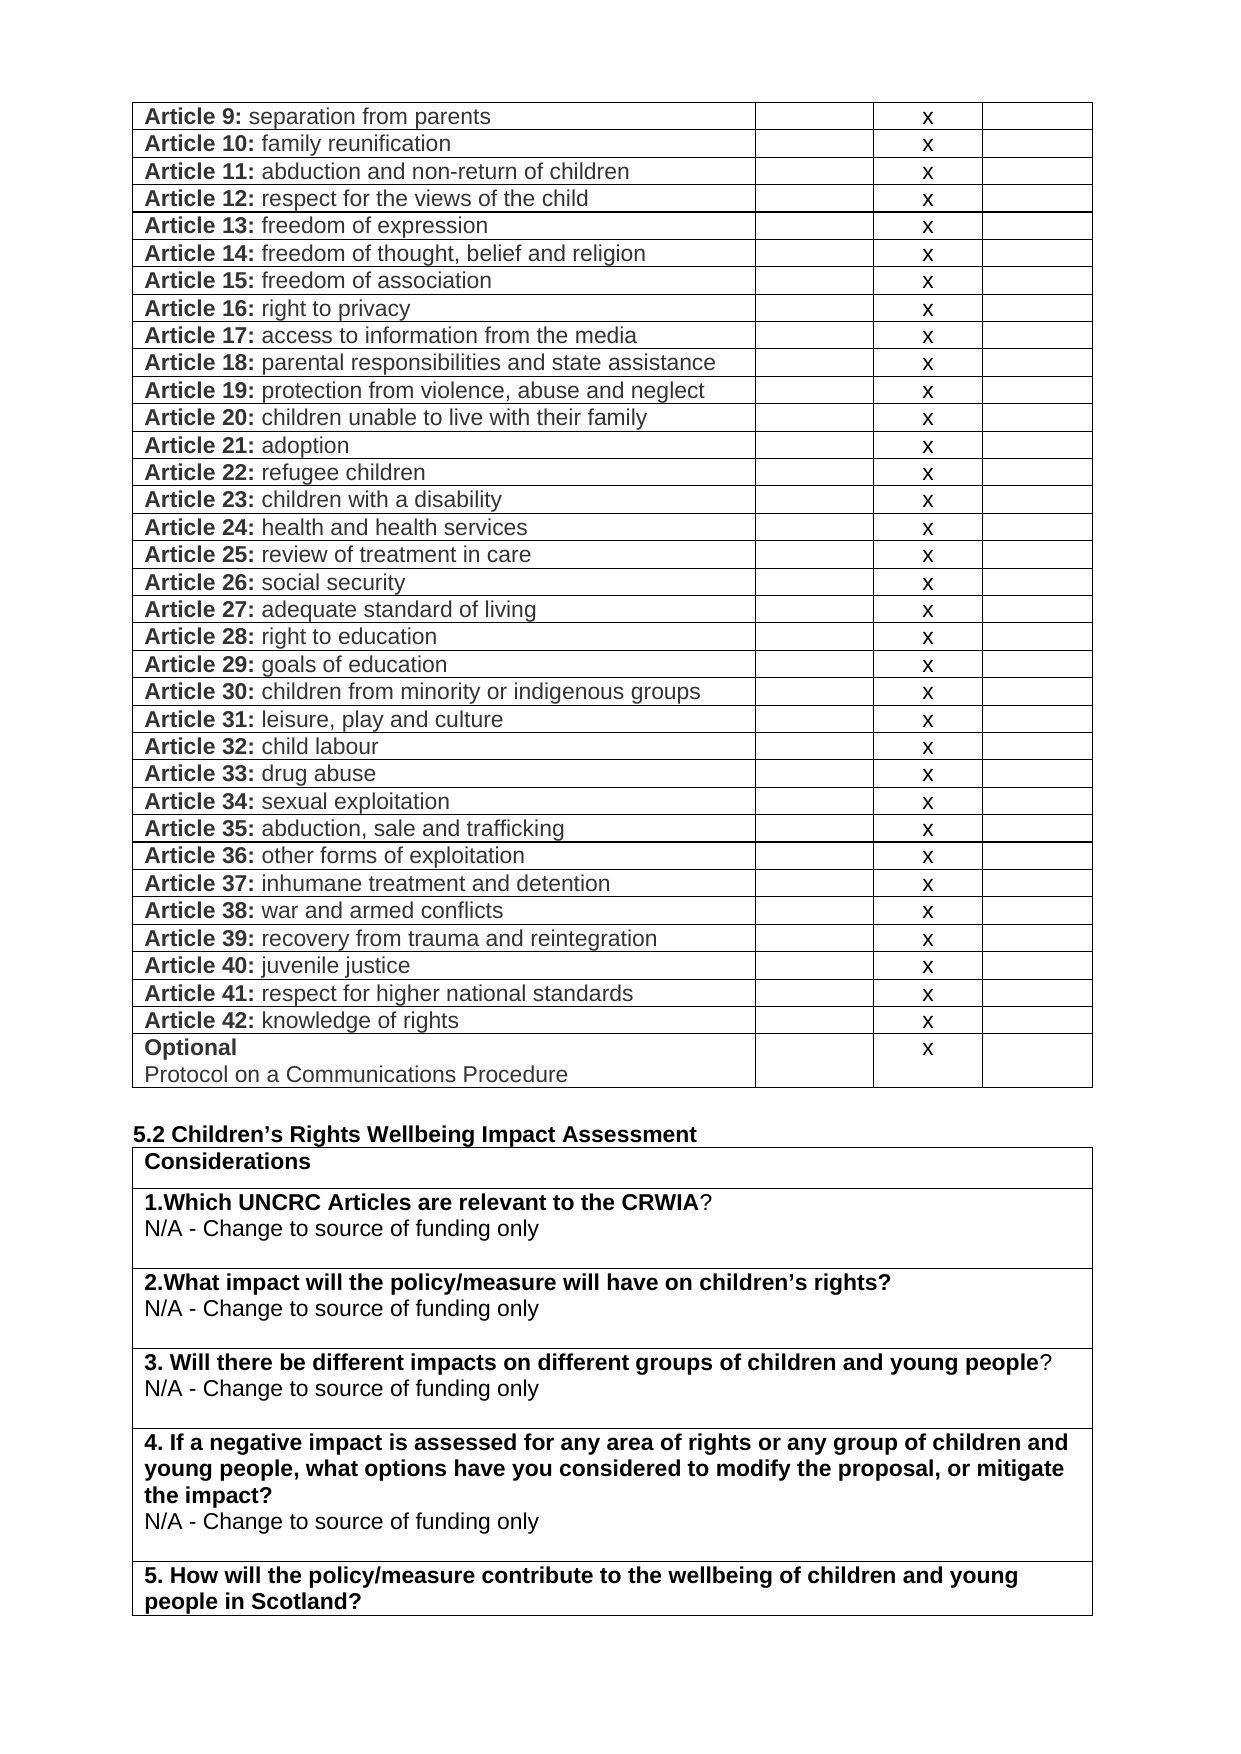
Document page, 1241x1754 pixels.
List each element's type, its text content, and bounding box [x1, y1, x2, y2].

table_cell x [874, 678, 982, 704]
table_cell x [874, 541, 982, 567]
table_cell [983, 870, 1092, 896]
table_cell 5. How will the policy/measure contribute to the wellbeing of children and young people in Scotland? [133, 1562, 1092, 1614]
table_cell [756, 267, 873, 293]
table_cell [756, 623, 873, 650]
table_cell [756, 651, 873, 677]
table_cell x [874, 788, 982, 814]
table_cell [756, 130, 873, 157]
table_cell x [874, 130, 982, 157]
table_cell Article 31: leisure, play and culture [133, 706, 755, 732]
table_cell x [874, 240, 982, 266]
table_cell 3. Will there be different impacts on different groups of children and young people? N/A - Change to source of funding only [133, 1349, 1092, 1428]
table_cell x [874, 486, 982, 513]
table_cell [756, 486, 873, 513]
table_cell [983, 185, 1092, 211]
table_cell Article 15: freedom of association [133, 267, 755, 293]
table_cell [983, 322, 1092, 348]
table_cell [983, 130, 1092, 157]
table_cell Article 30: children from minority or indigenous groups [133, 678, 755, 704]
table_cell x [874, 103, 982, 129]
table_cell Article 33: drug abuse [133, 760, 755, 787]
table_cell [756, 733, 873, 759]
table_cell x [874, 733, 982, 759]
table_cell [756, 788, 873, 814]
table_cell [983, 623, 1092, 650]
table_cell x [874, 349, 982, 376]
table_cell Article 11: abduction and non-return of children [133, 158, 755, 184]
table_cell [983, 404, 1092, 431]
table_cell x [874, 897, 982, 924]
table_cell [756, 459, 873, 485]
table_cell Article 41: respect for higher national standards [133, 980, 755, 1006]
table_cell [756, 815, 873, 841]
table_cell [983, 295, 1092, 321]
table_cell [983, 815, 1092, 841]
table_cell [983, 925, 1092, 951]
table_cell [983, 432, 1092, 458]
table_cell [756, 295, 873, 321]
table_cell [983, 240, 1092, 266]
table_cell x [874, 815, 982, 841]
table_cell [983, 103, 1092, 129]
table_cell [983, 760, 1092, 787]
table_cell [756, 404, 873, 431]
table_cell Article 39: recovery from trauma and reintegration [133, 925, 755, 951]
table_cell [756, 569, 873, 595]
table_cell x [874, 569, 982, 595]
table_cell [983, 952, 1092, 978]
table_cell x [874, 843, 982, 869]
table_cell [983, 733, 1092, 759]
table_cell Article 27: adequate standard of living [133, 596, 755, 622]
table_cell [983, 514, 1092, 540]
table_cell Article 18: parental responsibilities and state assistance [133, 349, 755, 376]
table_cell x [874, 596, 982, 622]
table_cell [983, 1007, 1092, 1033]
table_cell [756, 1034, 873, 1087]
table_cell x [874, 459, 982, 485]
table_cell Article 29: goals of education [133, 651, 755, 677]
table_cell [756, 870, 873, 896]
table_cell x [874, 377, 982, 403]
table_cell [983, 1034, 1092, 1087]
table_cell x [874, 870, 982, 896]
table_cell Article 24: health and health services [133, 514, 755, 540]
table_cell [756, 432, 873, 458]
table_cell [756, 213, 873, 239]
table_cell x [874, 651, 982, 677]
table_cell Optional Protocol on a Communications Procedure [133, 1034, 755, 1087]
table_cell [983, 569, 1092, 595]
table_cell x [874, 432, 982, 458]
table_cell Article 13: freedom of expression [133, 213, 755, 239]
table_cell [756, 240, 873, 266]
table_cell x [874, 760, 982, 787]
table_cell [983, 541, 1092, 567]
table_cell [756, 706, 873, 732]
table_cell x [874, 980, 982, 1006]
table_cell [756, 843, 873, 869]
table_cell [756, 980, 873, 1006]
table_cell Article 22: refugee children [133, 459, 755, 485]
table_cell Article 23: children with a disability [133, 486, 755, 513]
table_cell [983, 843, 1092, 869]
table_header Considerations [133, 1148, 1092, 1188]
table_cell [756, 1007, 873, 1033]
table_cell [756, 760, 873, 787]
table_cell x [874, 322, 982, 348]
table_cell [756, 541, 873, 567]
table_cell x [874, 267, 982, 293]
table_cell [756, 596, 873, 622]
table_cell x [874, 925, 982, 951]
table_cell [983, 596, 1092, 622]
table_cell x [874, 185, 982, 211]
table_cell x [874, 213, 982, 239]
table_cell [983, 267, 1092, 293]
table_cell Article 14: freedom of thought, belief and religion [133, 240, 755, 266]
table_cell Article 17: access to information from the media [133, 322, 755, 348]
table_cell [756, 322, 873, 348]
table_cell [983, 980, 1092, 1006]
table_cell 1.Which UNCRC Articles are relevant to the CRWIA? N/A - Change to source of funding only [133, 1189, 1092, 1268]
table_cell [756, 925, 873, 951]
table_cell Article 10: family reunification [133, 130, 755, 157]
table_cell x [874, 706, 982, 732]
table_cell Article 21: adoption [133, 432, 755, 458]
table_cell [756, 897, 873, 924]
table_cell [983, 459, 1092, 485]
table_cell x [874, 952, 982, 978]
table_cell Article 28: right to education [133, 623, 755, 650]
table_cell x [874, 1034, 982, 1087]
table_cell Article 40: juvenile justice [133, 952, 755, 978]
table_cell Article 36: other forms of exploitation [133, 843, 755, 869]
table_cell x [874, 404, 982, 431]
table_cell [756, 514, 873, 540]
table_cell [756, 349, 873, 376]
table_cell [983, 897, 1092, 924]
table_cell [983, 788, 1092, 814]
table_cell 2.What impact will the policy/measure will have on children’s rights? N/A - Change to source of funding only [133, 1269, 1092, 1348]
table_cell [756, 678, 873, 704]
table_cell x [874, 295, 982, 321]
subtitle 5.2 Children’s Rights Wellbeing Impact Assessment [133, 1121, 1093, 1147]
table_cell [983, 486, 1092, 513]
table_cell [756, 185, 873, 211]
table_cell [756, 158, 873, 184]
table_cell x [874, 1007, 982, 1033]
table_cell [983, 706, 1092, 732]
table_cell [983, 158, 1092, 184]
table_cell x [874, 623, 982, 650]
table_cell Article 12: respect for the views of the child [133, 185, 755, 211]
table_cell Article 20: children unable to live with their family [133, 404, 755, 431]
table_cell x [874, 158, 982, 184]
table_cell Article 34: sexual exploitation [133, 788, 755, 814]
table_cell [983, 377, 1092, 403]
table_cell [983, 213, 1092, 239]
table_cell Article 19: protection from violence, abuse and neglect [133, 377, 755, 403]
table_cell Article 26: social security [133, 569, 755, 595]
table_cell 4. If a negative impact is assessed for any area of rights or any group of children and young people, what options have you considered to modify the proposal, or mitigate the impact? N/A - Change to source of funding only [133, 1429, 1092, 1561]
table_cell Article 38: war and armed conflicts [133, 897, 755, 924]
table_cell [983, 678, 1092, 704]
table_cell [983, 349, 1092, 376]
table_cell Article 32: child labour [133, 733, 755, 759]
table_cell [756, 952, 873, 978]
table_cell [983, 651, 1092, 677]
table_cell Article 37: inhumane treatment and detention [133, 870, 755, 896]
table_cell [756, 103, 873, 129]
table_cell [756, 377, 873, 403]
table_cell Article 16: right to privacy [133, 295, 755, 321]
table_cell Article 35: abduction, sale and trafficking [133, 815, 755, 841]
table_cell x [874, 514, 982, 540]
table_cell Article 25: review of treatment in care [133, 541, 755, 567]
